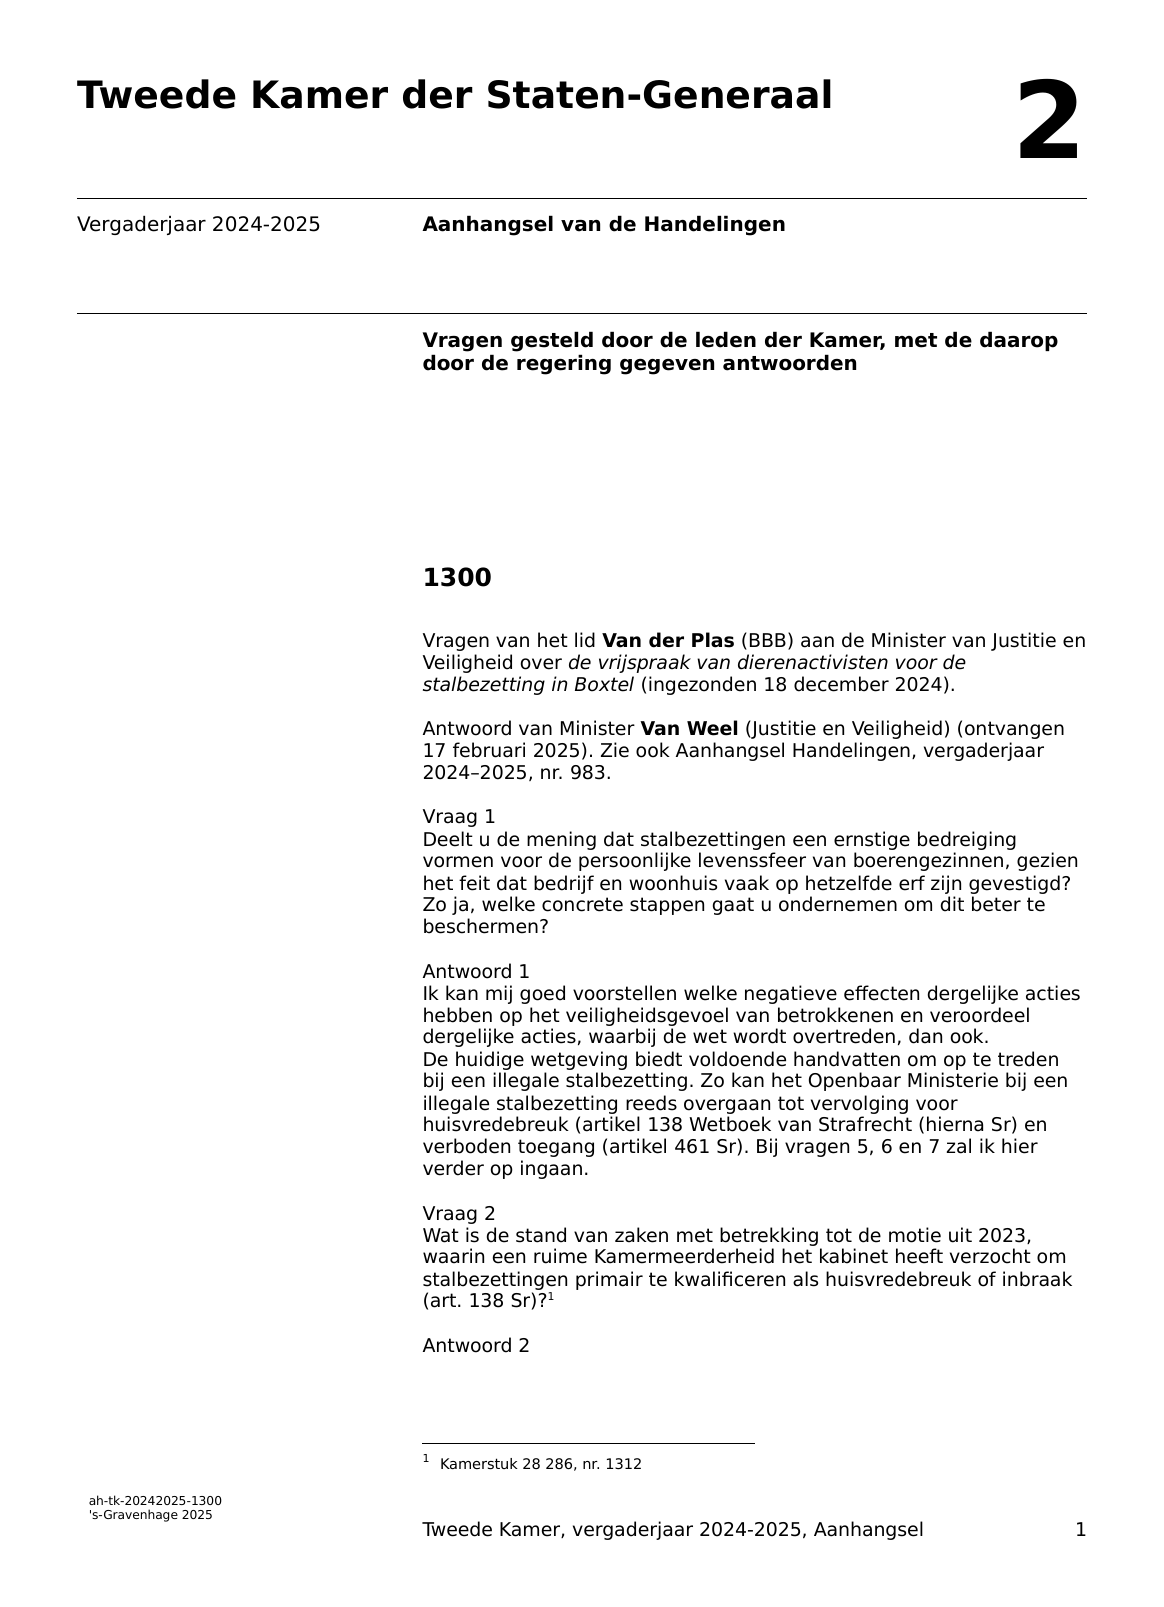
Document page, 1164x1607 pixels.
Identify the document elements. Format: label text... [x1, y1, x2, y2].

text Kamerstuk 28 286, nr. 1312 [422, 1452, 1087, 1474]
text Vraag 2 [422, 1202, 1087, 1224]
table_cell Aanhangsel van de Handelingen [422, 199, 1087, 313]
table_cell Vergaderjaar 2024-2025 [77, 199, 422, 313]
text De huidige wetgeving biedt voldoende handvatten om op te treden bij een illegale stalbezetting. Zo kan het Openbaar Ministerie bij een illegale stalbezetting reeds overgaan tot vervolging voor huisvredebreuk (artikel 138 Wetboek van Strafrecht (hierna Sr) en verboden toegang (artikel 461 Sr). Bij vragen 5, 6 en 7 zal ik hier verder op ingaan. [422, 1048, 1087, 1180]
text 1300 [422, 563, 1087, 592]
text Wat is de stand van zaken met betrekking tot de motie uit 2023, waarin een ruime Kamermeerderheid het kabinet heeft verzocht om stalbezettingen primair te kwalificeren als huisvredebreuk of inbraak (art. 138 Sr)? [422, 1224, 1087, 1312]
text Vraag 1 [422, 806, 1087, 828]
text Antwoord 1 [422, 961, 1087, 982]
text Vragen van het lid Van der Plas (BBB) aan de Minister van Justitie en Veiligheid over de vrijspraak van dierenactivisten voor de stalbezetting in Boxtel (ingezonden 18 december 2024). [422, 630, 1087, 696]
table_header 2 [886, 59, 1087, 198]
text Deelt u de mening dat stalbezettingen een ernstige bedreiging vormen voor de persoonlijke levenssfeer van boerengezinnen, gezien het feit dat bedrijf en woonhuis vaak op hetzelfde erf zijn gevestigd? Zo ja, welke concrete stappen gaat u ondernemen om dit beter te beschermen? [422, 828, 1087, 938]
text Ik kan mij goed voorstellen welke negatieve effecten dergelijke acties hebben op het veiligheidsgevoel van betrokkenen en veroordeel dergelijke acties, waarbij de wet wordt overtreden, dan ook. [422, 982, 1087, 1048]
table_cell [77, 314, 422, 375]
table_cell Vragen gesteld door de leden der Kamer, met de daarop door de regering gegeven antwoorden [422, 314, 1087, 375]
text ah-tk-20242025-1300 [88, 1494, 323, 1508]
text 's-Gravenhage 2025 [88, 1508, 323, 1522]
text Antwoord van Minister Van Weel (Justitie en Veiligheid) (ontvangen 17 februari 2025). Zie ook Aanhangsel Handelingen, vergaderjaar 2024–2025, nr. 983. [422, 718, 1087, 784]
text Antwoord 2 [422, 1334, 1087, 1357]
table_header Tweede Kamer der Staten-Generaal [77, 59, 886, 198]
